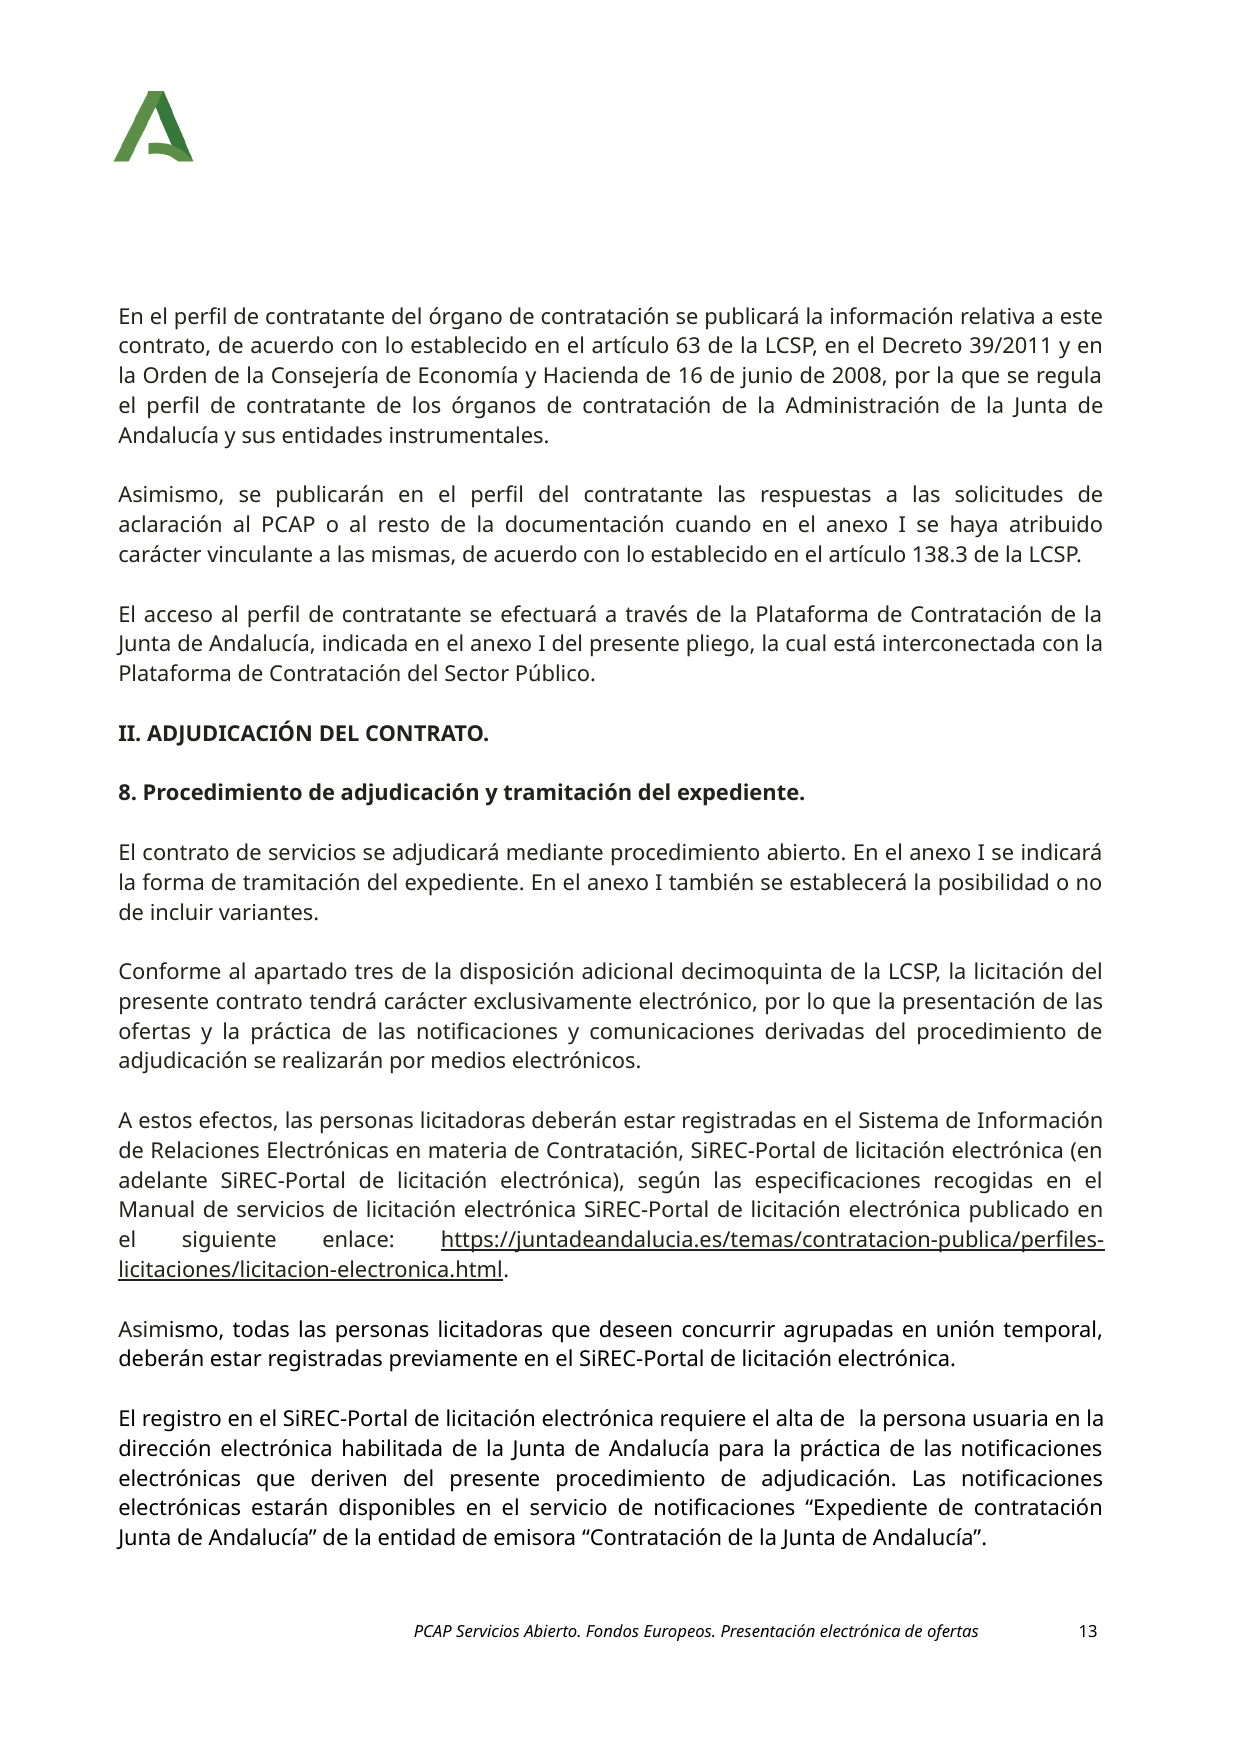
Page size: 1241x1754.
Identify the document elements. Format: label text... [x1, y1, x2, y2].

picture [109, 86, 198, 166]
text En el perfil de contratante del órgano de contratación se publicará la información relativa a este contrato, de acuerdo con lo establecido en el artículo 63 de la LCSP, en el Decreto 39/2011 y en la Orden de la Consejería de Economía y Hacienda de 16 de junio de 2008, por la que se regula el perfil de contratante de los órganos de contratación de la Administración de la Junta de Andalucía y sus entidades instrumentales. [118, 301, 1104, 449]
text A estos efectos, las personas licitadoras deberán estar registradas en el Sistema de Información de Relaciones Electrónicas en materia de Contratación, SiREC-Portal de licitación electrónica (en adelante SiREC-Portal de licitación electrónica), según las especificaciones recogidas en el Manual de servicios de licitación electrónica SiREC-Portal de licitación electrónica publicado en el siguiente enlace: https://juntadeandalucia.es/temas/contratacion-publica/perfiles-licitaciones/licitacion-electronica.html. [118, 1105, 1104, 1284]
text El contrato de servicios se adjudicará mediante procedimiento abierto. En el anexo I se indicará la forma de tramitación del expediente. En el anexo I también se establecerá la posibilidad o no de incluir variantes. [118, 837, 1104, 926]
text 8. Procedimiento de adjudicación y tramitación del expediente. [118, 777, 1104, 807]
text II. ADJUDICACIÓN DEL CONTRATO. [118, 718, 1104, 747]
text El registro en el SiREC-Portal de licitación electrónica requiere el alta de la persona usuaria en la dirección electrónica habilitada de la Junta de Andalucía para la práctica de las notificaciones electrónicas que deriven del presente procedimiento de adjudicación. Las notificaciones electrónicas estarán disponibles en el servicio de notificaciones “Expediente de contratación Junta de Andalucía” de la entidad de emisora “Contratación de la Junta de Andalucía”. [118, 1403, 1104, 1552]
text El acceso al perfil de contratante se efectuará a través de la Plataforma de Contratación de la Junta de Andalucía, indicada en el anexo I del presente pliego, la cual está interconectada con la Plataforma de Contratación del Sector Público. [118, 598, 1104, 688]
text Conforme al apartado tres de la disposición adicional decimoquinta de la LCSP, la licitación del presente contrato tendrá carácter exclusivamente electrónico, por lo que la presentación de las ofertas y la práctica de las notificaciones y comunicaciones derivadas del procedimiento de adjudicación se realizarán por medios electrónicos. [118, 956, 1104, 1075]
text Asimismo, todas las personas licitadoras que deseen concurrir agrupadas en unión temporal, deberán estar registradas previamente en el SiREC-Portal de licitación electrónica. [118, 1313, 1104, 1373]
text Asimismo, se publicarán en el perfil del contratante las respuestas a las solicitudes de aclaración al PCAP o al resto de la documentación cuando en el anexo I se haya atribuido carácter vinculante a las mismas, de acuerdo con lo establecido en el artículo 138.3 de la LCSP. [118, 479, 1104, 569]
